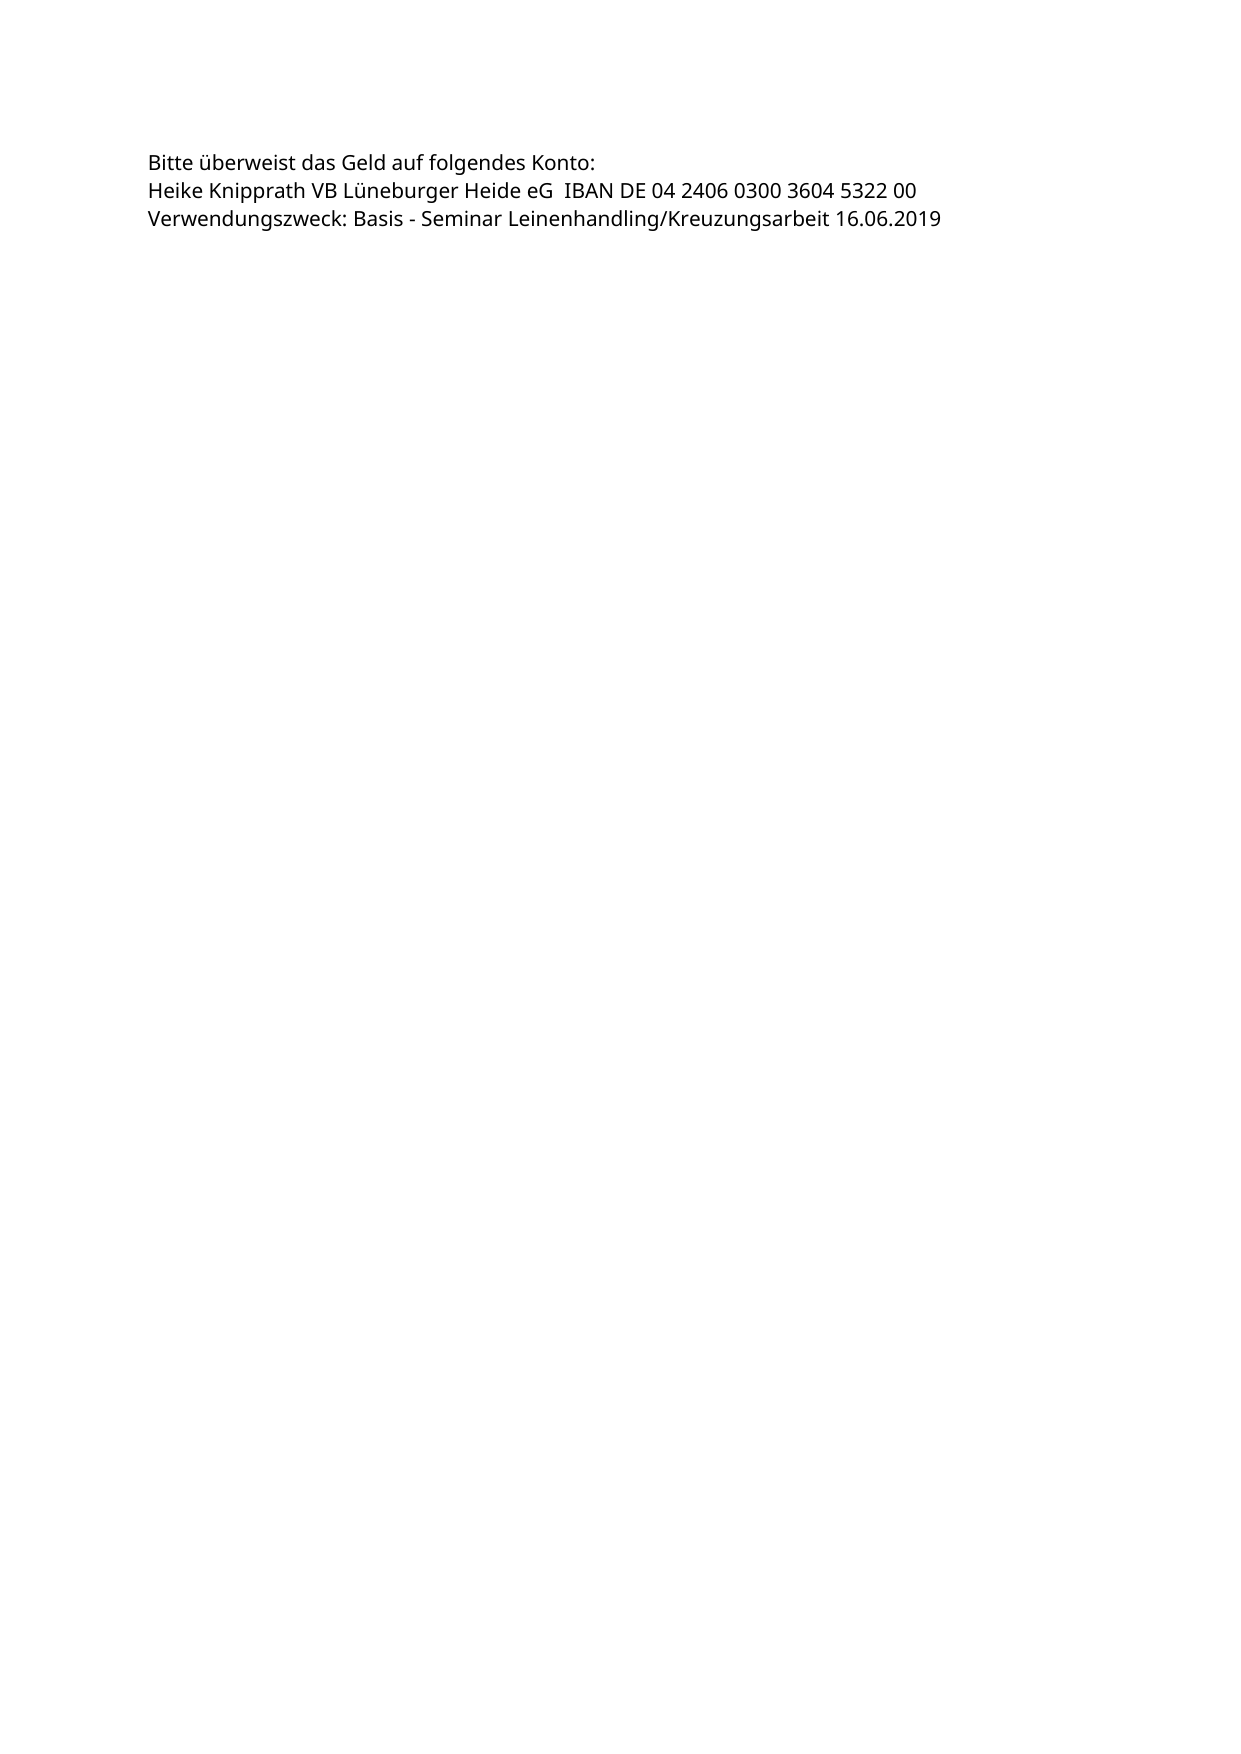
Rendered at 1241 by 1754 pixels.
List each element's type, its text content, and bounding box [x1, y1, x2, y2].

text Bitte überweist das Geld auf folgendes Konto: [148, 148, 1093, 176]
text Heike Knipprath VB Lüneburger Heide eG IBAN DE 04 2406 0300 3604 5322 00 [148, 176, 1093, 204]
text Verwendungszweck: Basis - Seminar Leinenhandling/Kreuzungsarbeit 16.06.2019 [148, 204, 1093, 233]
